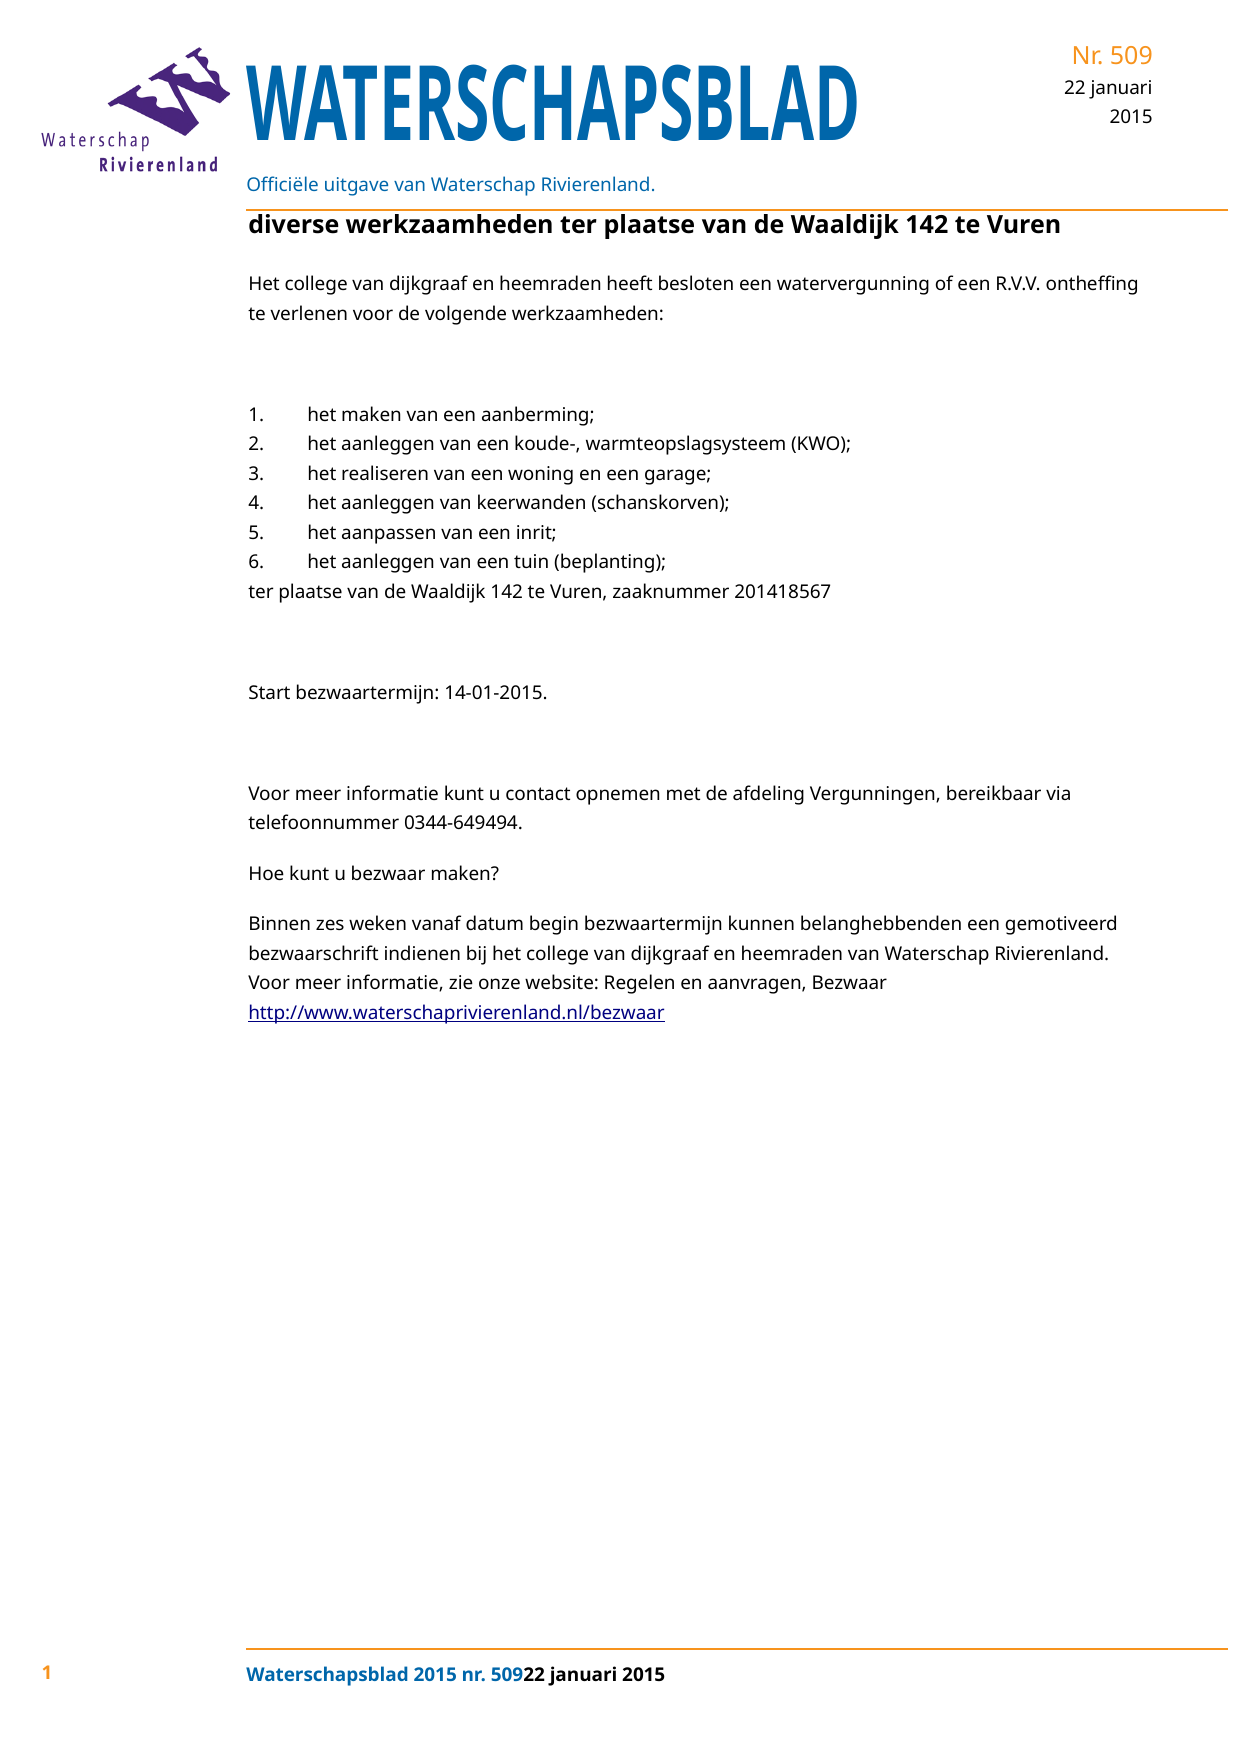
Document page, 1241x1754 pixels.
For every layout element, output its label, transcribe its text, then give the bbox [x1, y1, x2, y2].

list het aanleggen van een tuin (beplanting); [248, 549, 1152, 574]
text Het college van dijkgraaf en heemraden heeft besloten een watervergunning of een R.V.V. ontheffing te verlenen voor de volgende werkzaamheden: [248, 270, 1152, 326]
text Binnen zes weken vanaf datum begin bezwaartermijn kunnen belanghebbenden een gemotiveerd bezwaarschrift indienen bij het college van dijkgraaf en heemraden van Waterschap Rivierenland. Voor meer informatie, zie onze website: Regelen en aanvragen, Bezwaar http://www.waterschaprivierenland.nl/bezwaar [248, 910, 1152, 1025]
picture [41, 47, 231, 172]
list het maken van een aanberming; [248, 401, 1152, 426]
text diverse werkzaamheden ter plaatse van de Waaldijk 142 te Vuren [248, 211, 1152, 241]
list het aanleggen van een koude-, warmteopslagsysteem (KWO); [248, 430, 1152, 456]
text Hoe kunt u bezwaar maken? [248, 860, 1152, 886]
list het aanpassen van een inrit; [248, 519, 1152, 545]
text Voor meer informatie kunt u contact opnemen met de afdeling Vergunningen, bereikbaar via telefoonnummer 0344-649494. [248, 780, 1152, 835]
list het realiseren van een woning en een garage; [248, 460, 1152, 486]
text ter plaatse van de Waaldijk 142 te Vuren, zaaknummer 201418567 [248, 578, 1152, 604]
list het aanleggen van keerwanden (schanskorven); [248, 489, 1152, 515]
text Start bezwaartermijn: 14-01-2015. [248, 679, 1152, 705]
